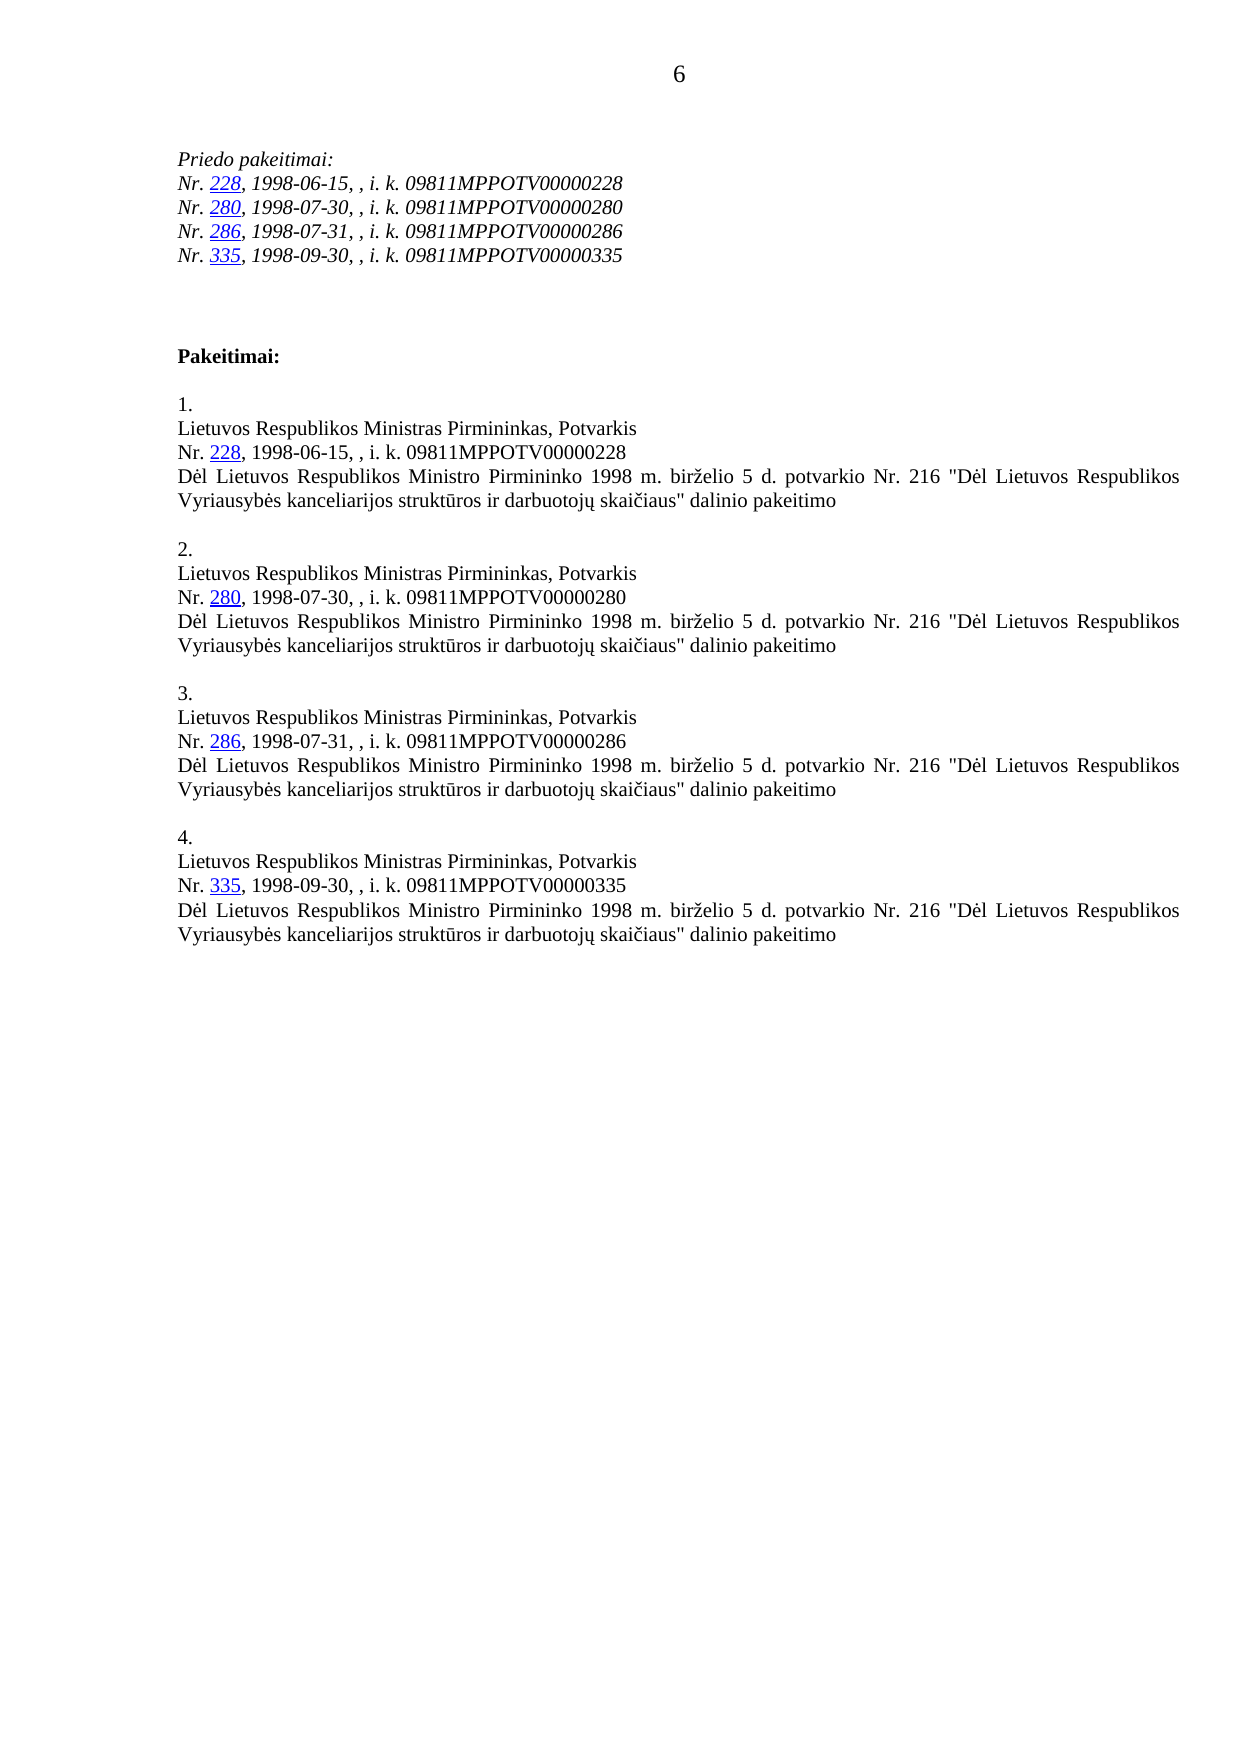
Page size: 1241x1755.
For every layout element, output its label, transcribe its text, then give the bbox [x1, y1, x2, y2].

text Lietuvos Respublikos Ministras Pirmininkas, Potvarkis [177, 561, 1181, 585]
text 2. [177, 537, 1181, 561]
text Nr. 286, 1998-07-31, , i. k. 09811MPPOTV00000286 [177, 729, 1181, 753]
text Nr. 228, 1998-06-15, , i. k. 09811MPPOTV00000228 [177, 440, 1181, 464]
text Pakeitimai: [177, 344, 1181, 368]
text Nr. 335, 1998-09-30, , i. k. 09811MPPOTV00000335 [177, 243, 1181, 267]
text Lietuvos Respublikos Ministras Pirmininkas, Potvarkis [177, 849, 1181, 873]
text Dėl Lietuvos Respublikos Ministro Pirmininko 1998 m. birželio 5 d. potvarkio Nr. 216 "Dėl Lietuvos Respublikos Vyriausybės kanceliarijos struktūros ir darbuotojų skaičiaus" dalinio pakeitimo [177, 897, 1181, 946]
text Nr. 228, 1998-06-15, , i. k. 09811MPPOTV00000228 [177, 171, 1181, 195]
text Nr. 280, 1998-07-30, , i. k. 09811MPPOTV00000280 [177, 195, 1181, 219]
text 4. [177, 825, 1181, 849]
text Nr. 280, 1998-07-30, , i. k. 09811MPPOTV00000280 [177, 585, 1181, 609]
text 3. [177, 681, 1181, 705]
text Nr. 335, 1998-09-30, , i. k. 09811MPPOTV00000335 [177, 873, 1181, 897]
text Dėl Lietuvos Respublikos Ministro Pirmininko 1998 m. birželio 5 d. potvarkio Nr. 216 "Dėl Lietuvos Respublikos Vyriausybės kanceliarijos struktūros ir darbuotojų skaičiaus" dalinio pakeitimo [177, 753, 1181, 801]
text Lietuvos Respublikos Ministras Pirmininkas, Potvarkis [177, 416, 1181, 440]
text Lietuvos Respublikos Ministras Pirmininkas, Potvarkis [177, 705, 1181, 729]
text Nr. 286, 1998-07-31, , i. k. 09811MPPOTV00000286 [177, 219, 1181, 243]
text Priedo pakeitimai: [177, 147, 1181, 171]
text Dėl Lietuvos Respublikos Ministro Pirmininko 1998 m. birželio 5 d. potvarkio Nr. 216 "Dėl Lietuvos Respublikos Vyriausybės kanceliarijos struktūros ir darbuotojų skaičiaus" dalinio pakeitimo [177, 609, 1181, 657]
text Dėl Lietuvos Respublikos Ministro Pirmininko 1998 m. birželio 5 d. potvarkio Nr. 216 "Dėl Lietuvos Respublikos Vyriausybės kanceliarijos struktūros ir darbuotojų skaičiaus" dalinio pakeitimo [177, 464, 1181, 512]
text 1. [177, 392, 1181, 416]
